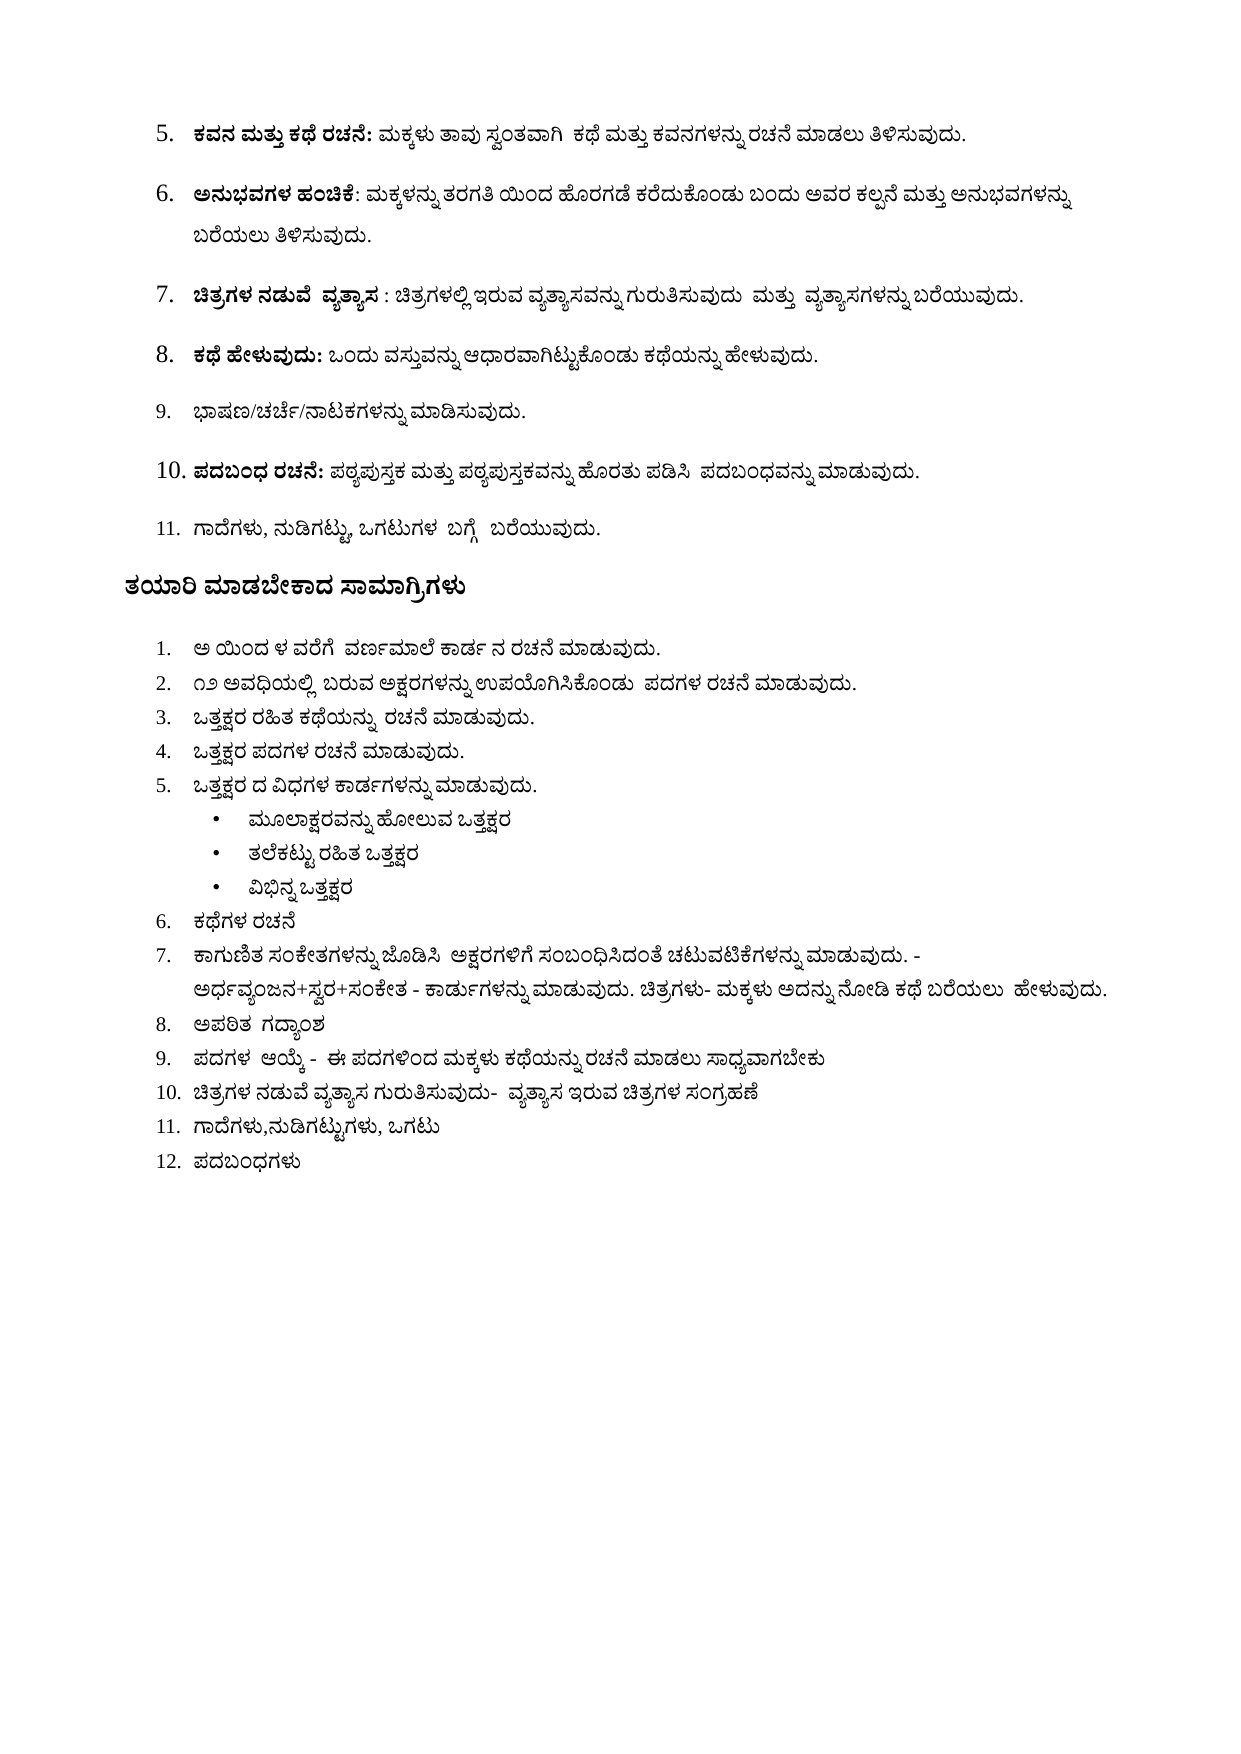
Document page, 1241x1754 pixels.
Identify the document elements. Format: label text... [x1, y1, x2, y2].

list ಪದಗಳ ಆಯ್ಕೆ - ಈ ಪದಗಳಿಂದ ಮಕ್ಕಳು ಕಥೆಯನ್ನು ರಚನೆ ಮಾಡಲು ಸಾಧ್ಯವಾಗಬೇಕು [156, 1046, 1122, 1080]
list ಕಥೆಗಳ ರಚನೆ [156, 909, 1122, 943]
list ಪದಬಂಧ ರಚನೆ: ಪಠ್ಯಪುಸ್ತಕ ಮತ್ತು ಪಠ್ಯಪುಸ್ತಕವನ್ನು ಹೊರತು ಪಡಿಸಿ ಪದಬಂಧವನ್ನು ಮಾಡುವುದು. [156, 455, 1122, 493]
list ವಿಭಿನ್ನ ಒತ್ತಕ್ಷರ [213, 875, 1122, 909]
list ಕಥೆ ಹೇಳುವುದು: ಒಂದು ವಸ್ತುವನ್ನು ಆಧಾರವಾಗಿಟ್ಟುಕೊಂಡು ಕಥೆಯನ್ನು ಹೇಳುವುದು. [156, 339, 1122, 377]
list ಅಪಠಿತ ಗದ್ಯಾಂಶ [156, 1012, 1122, 1046]
list ಗಾದೆಗಳು,ನುಡಿಗಟ್ಟುಗಳು, ಒಗಟು [156, 1114, 1122, 1149]
list ಒತ್ತಕ್ಷರ ದ ವಿಧಗಳ ಕಾರ್ಡಗಳನ್ನು ಮಾಡುವುದು. [156, 773, 1122, 808]
list ಪದಬಂಧಗಳು [156, 1149, 1122, 1183]
list ಭಾಷಣ/ಚರ್ಚೆ/ನಾಟಕಗಳನ್ನು ಮಾಡಿಸುವುದು. [156, 399, 1122, 434]
list ಒತ್ತಕ್ಷರ ರಹಿತ ಕಥೆಯನ್ನು ರಚನೆ ಮಾಡುವುದು. [156, 705, 1122, 739]
list ಒತ್ತಕ್ಷರ ಪದಗಳ ರಚನೆ ಮಾಡುವುದು. [156, 739, 1122, 773]
list ಕಾಗುಣಿತ ಸಂಕೇತಗಳನ್ನು ಜೊಡಿಸಿ ಅಕ್ಷರಗಳಿಗೆ ಸಂಬಂಧಿಸಿದಂತೆ ಚಟುವಟಿಕೆಗಳನ್ನು ಮಾಡುವುದು. - ಅರ್ಧವ್ಯಂಜನ+ಸ್ವರ+ಸಂಕೇತ - ಕಾರ್ಡುಗಳನ್ನು ಮಾಡುವುದು. ಚಿತ್ರಗಳು- ಮಕ್ಕಳು ಅದನ್ನು ನೋಡಿ ಕಥೆ ಬರೆಯಲು ಹೇಳುವುದು. [156, 943, 1122, 1012]
list ಚಿತ್ರಗಳ ನಡುವೆ ವ್ಯತ್ಯಾಸ ಗುರುತಿಸುವುದು- ವ್ಯತ್ಯಾಸ ಇರುವ ಚಿತ್ರಗಳ ಸಂಗ್ರಹಣೆ [156, 1080, 1122, 1114]
list ಮೂಲಾಕ್ಷರವನ್ನು ಹೋಲುವ ಒತ್ತಕ್ಷರ [213, 808, 1122, 841]
list ಗಾದೆಗಳು, ನುಡಿಗಟ್ಟು, ಒಗಟುಗಳ ಬಗ್ಗೆ ಬರೆಯುವುದು. [156, 515, 1122, 550]
text ತಯಾರಿ ಮಾಡಬೇಕಾದ ಸಾಮಾಗ್ರಿಗಳು [118, 571, 1122, 612]
list ಕವನ ಮತ್ತು ಕಥೆ ರಚನೆ: ಮಕ್ಕಳು ತಾವು ಸ್ವಂತವಾಗಿ ಕಥೆ ಮತ್ತು ಕವನಗಳನ್ನು ರಚನೆ ಮಾಡಲು ತಿಳಿಸುವುದು. [156, 118, 1122, 156]
list ಚಿತ್ರಗಳ ನಡುವೆ ವ್ಯತ್ಯಾಸ : ಚಿತ್ರಗಳಲ್ಲಿ ಇರುವ ವ್ಯತ್ಯಾಸವನ್ನು ಗುರುತಿಸುವುದು ಮತ್ತು ವ್ಯತ್ಯಾಸಗಳನ್ನು ಬರೆಯುವುದು. [156, 279, 1122, 317]
list ೧೨ ಅವಧಿಯಲ್ಲಿ ಬರುವ ಅಕ್ಷರಗಳನ್ನು ಉಪಯೊಗಿಸಿಕೊಂಡು ಪದಗಳ ರಚನೆ ಮಾಡುವುದು. [156, 671, 1122, 705]
list ಅನುಭವಗಳ ಹಂಚಿಕೆ: ಮಕ್ಕಳನ್ನು ತರಗತಿ ಯಿಂದ ಹೊರಗಡೆ ಕರೆದುಕೊಂಡು ಬಂದು ಅವರ ಕಲ್ಪನೆ ಮತ್ತು ಅನುಭವಗಳನ್ನು ಬರೆಯಲು ತಿಳಿಸುವುದು. [156, 178, 1122, 257]
list ಅ ಯಿಂದ ಳ ವರೆಗೆ ವರ್ಣಮಾಲೆ ಕಾರ್ಡ ನ ರಚನೆ ಮಾಡುವುದು. [156, 636, 1122, 671]
list ತಲೆಕಟ್ಟು ರಹಿತ ಒತ್ತಕ್ಷರ [213, 841, 1122, 875]
